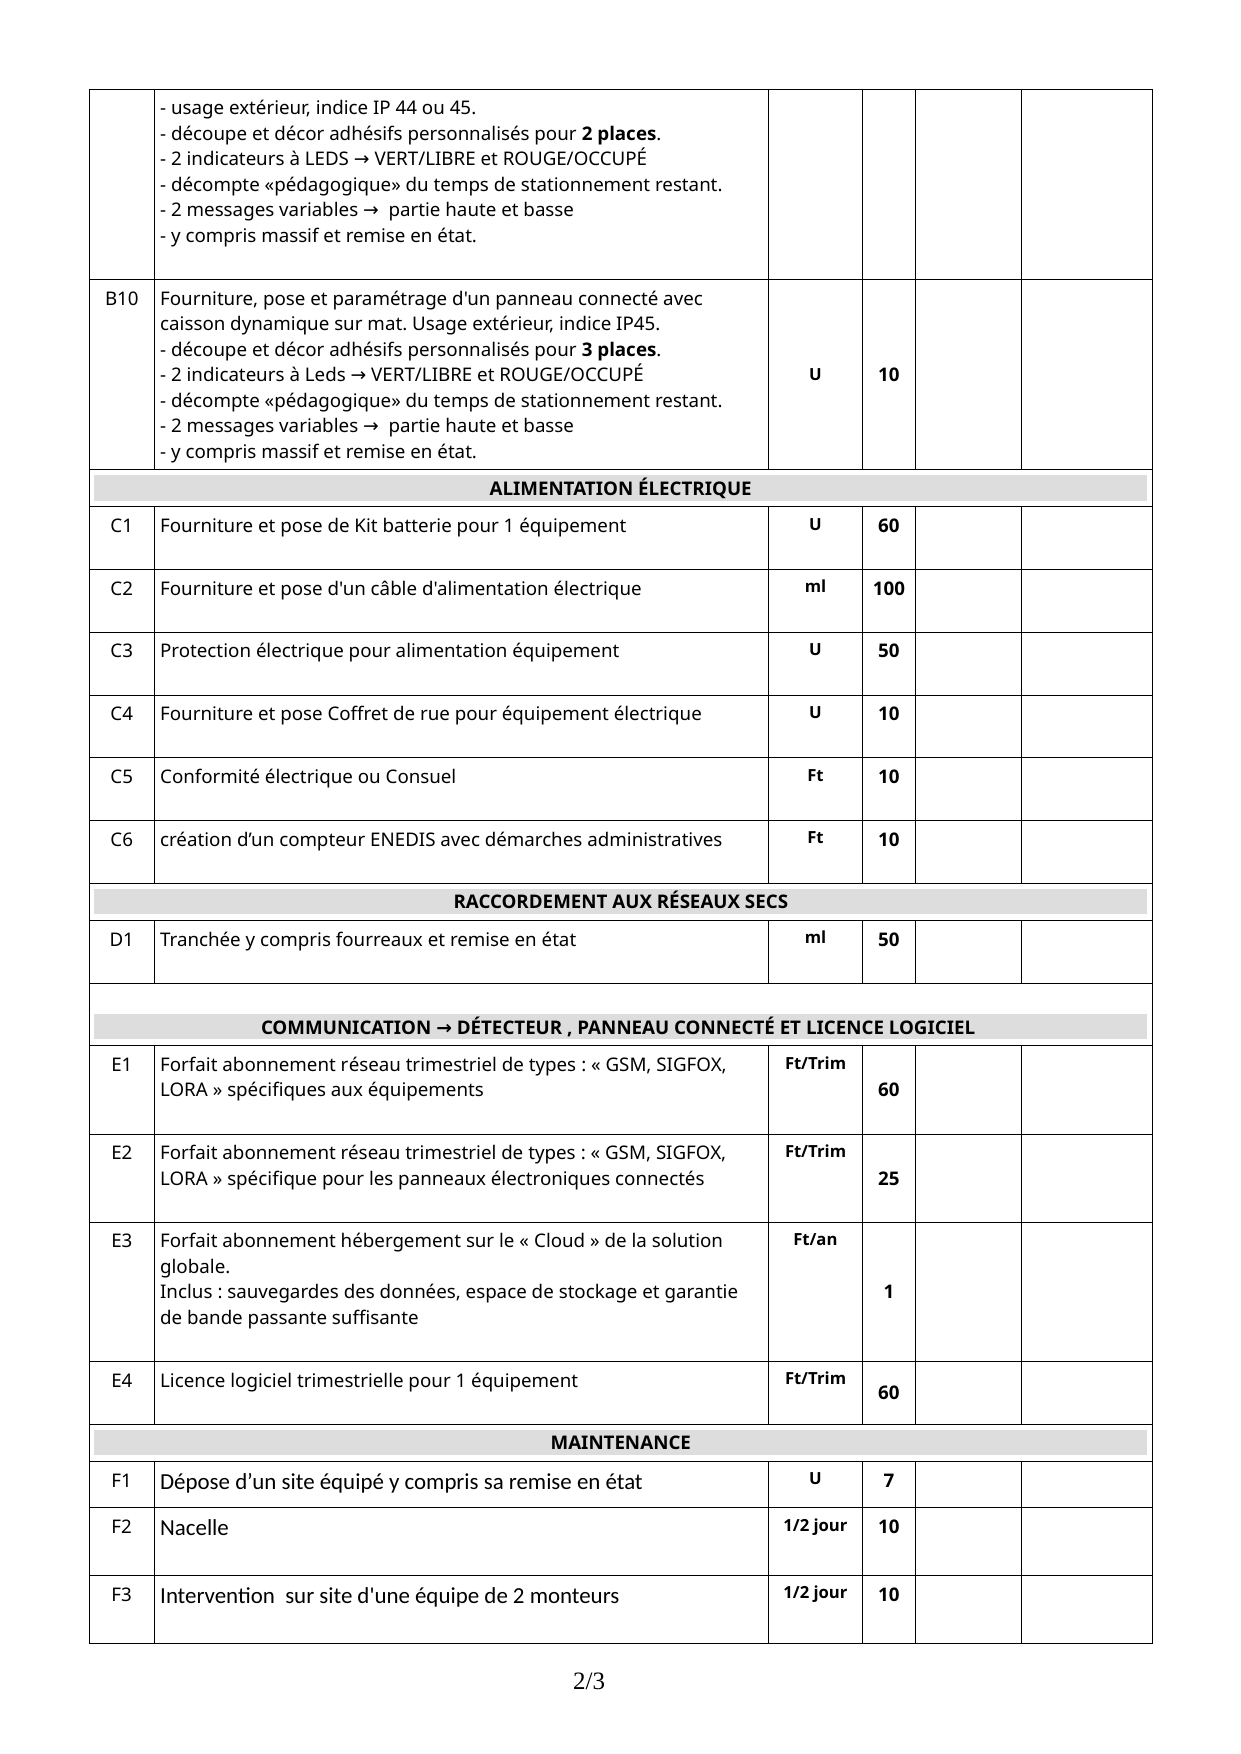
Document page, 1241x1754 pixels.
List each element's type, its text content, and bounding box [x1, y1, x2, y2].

table_cell [916, 921, 1021, 983]
table_cell Conformité électrique ou Consuel [155, 758, 768, 820]
table_cell 10 [863, 821, 915, 883]
table_cell [916, 1362, 1021, 1424]
table_cell [1022, 696, 1152, 757]
table_cell 25 [863, 1135, 915, 1222]
table_cell ALIMENTATION ÉLECTRIQUE [90, 470, 1152, 506]
table_cell C4 [90, 696, 154, 757]
table_cell [1022, 1576, 1152, 1643]
table_cell U [769, 507, 862, 569]
table_cell RACCORDEMENT AUX RÉSEAUX SECS [90, 884, 1152, 920]
table_cell [916, 507, 1021, 569]
table_cell [1022, 1462, 1152, 1507]
table_cell Ft [769, 758, 862, 820]
table_cell C1 [90, 507, 154, 569]
table_cell B10 [90, 280, 154, 469]
table_cell Fourniture, pose et paramétrage d'un panneau connecté avec caisson dynamique sur mat. Usage extérieur, indice IP45. - découpe et décor adhésifs personnalisés pour 3 places. - 2 indicateurs à Leds → VERT/LIBRE et ROUGE/OCCUPÉ - décompte «pédagogique» du temps de stationnement restant. - 2 messages variables → partie haute et basse - y compris massif et remise en état. [155, 280, 768, 469]
table_cell C3 [90, 633, 154, 694]
table_cell - usage extérieur, indice IP 44 ou 45. - découpe et décor adhésifs personnalisés pour 2 places. - 2 indicateurs à LEDS → VERT/LIBRE et ROUGE/OCCUPÉ - décompte «pédagogique» du temps de stationnement restant. - 2 messages variables → partie haute et basse - y compris massif et remise en état. [155, 90, 768, 279]
table_cell [916, 633, 1021, 694]
table_cell C2 [90, 570, 154, 632]
table_cell Tranchée y compris fourreaux et remise en état [155, 921, 768, 983]
table_cell D1 [90, 921, 154, 983]
table_cell [916, 1223, 1021, 1361]
table_cell E4 [90, 1362, 154, 1424]
table_cell E3 [90, 1223, 154, 1361]
table_cell Ft/an [769, 1223, 862, 1361]
table_cell 10 [863, 1508, 915, 1575]
table_cell 60 [863, 1362, 915, 1424]
table_cell Ft/Trim [769, 1362, 862, 1424]
table_cell [1022, 1046, 1152, 1133]
table_cell [1022, 1508, 1152, 1575]
table_cell [1022, 758, 1152, 820]
table_cell Protection électrique pour alimentation équipement [155, 633, 768, 694]
table_cell Forfait abonnement réseau trimestriel de types : « GSM, SIGFOX, LORA » spécifique pour les panneaux électroniques connectés [155, 1135, 768, 1222]
table_cell [1022, 1223, 1152, 1361]
table_cell 60 [863, 507, 915, 569]
table_cell [916, 570, 1021, 632]
table_cell 50 [863, 921, 915, 983]
table_cell 60 [863, 1046, 915, 1133]
table_cell [916, 1508, 1021, 1575]
table_cell Fourniture et pose Coffret de rue pour équipement électrique [155, 696, 768, 757]
table_cell 50 [863, 633, 915, 694]
table_cell 10 [863, 1576, 915, 1643]
table_cell Forfait abonnement hébergement sur le « Cloud » de la solution globale. Inclus : sauvegardes des données, espace de stockage et garantie de bande passante suffisante [155, 1223, 768, 1361]
table_cell [916, 1576, 1021, 1643]
table_cell 1/2 jour [769, 1508, 862, 1575]
table_cell MAINTENANCE [90, 1425, 1152, 1461]
table_cell [916, 280, 1021, 469]
table_cell U [769, 280, 862, 469]
table_cell Ft/Trim [769, 1046, 862, 1133]
table_cell 100 [863, 570, 915, 632]
table_cell ml [769, 921, 862, 983]
table_cell 10 [863, 696, 915, 757]
table_cell F2 [90, 1508, 154, 1575]
table_cell Forfait abonnement réseau trimestriel de types : « GSM, SIGFOX, LORA » spécifiques aux équipements [155, 1046, 768, 1133]
table_cell Licence logiciel trimestrielle pour 1 équipement [155, 1362, 768, 1424]
table_cell Dépose d’un site équipé y compris sa remise en état [155, 1462, 768, 1507]
table_cell [916, 1135, 1021, 1222]
table_cell Fourniture et pose d'un câble d'alimentation électrique [155, 570, 768, 632]
table_cell COMMUNICATION → DÉTECTEUR , PANNEAU CONNECTÉ ET LICENCE LOGICIEL [90, 984, 1152, 1045]
table_cell E2 [90, 1135, 154, 1222]
table_cell Ft/Trim [769, 1135, 862, 1222]
table_cell création d’un compteur ENEDIS avec démarches administratives [155, 821, 768, 883]
table_cell U [769, 633, 862, 694]
table_cell [1022, 570, 1152, 632]
table_cell [916, 90, 1021, 279]
table_cell [916, 758, 1021, 820]
table_cell [1022, 1362, 1152, 1424]
table_cell [916, 1046, 1021, 1133]
table_cell 1 [863, 1223, 915, 1361]
table_cell [1022, 507, 1152, 569]
table_cell F3 [90, 1576, 154, 1643]
table_cell C5 [90, 758, 154, 820]
table_cell [1022, 821, 1152, 883]
table_cell [90, 90, 154, 279]
table_cell 10 [863, 758, 915, 820]
table_cell [1022, 90, 1152, 279]
table_cell [769, 90, 862, 279]
table_cell C6 [90, 821, 154, 883]
table_cell [1022, 921, 1152, 983]
table_cell 10 [863, 280, 915, 469]
table_cell Ft [769, 821, 862, 883]
table_cell F1 [90, 1462, 154, 1507]
table_cell [1022, 1135, 1152, 1222]
table_cell Fourniture et pose de Kit batterie pour 1 équipement [155, 507, 768, 569]
table_cell Intervention sur site d'une équipe de 2 monteurs [155, 1576, 768, 1643]
table_cell E1 [90, 1046, 154, 1133]
table_cell ml [769, 570, 862, 632]
table_cell [863, 90, 915, 279]
table_cell U [769, 1462, 862, 1507]
table_cell [916, 821, 1021, 883]
table_cell Nacelle [155, 1508, 768, 1575]
table_cell [916, 1462, 1021, 1507]
table_cell [916, 696, 1021, 757]
table_cell U [769, 696, 862, 757]
table_cell [1022, 280, 1152, 469]
table_cell [1022, 633, 1152, 694]
table_cell 1/2 jour [769, 1576, 862, 1643]
table_cell 7 [863, 1462, 915, 1507]
